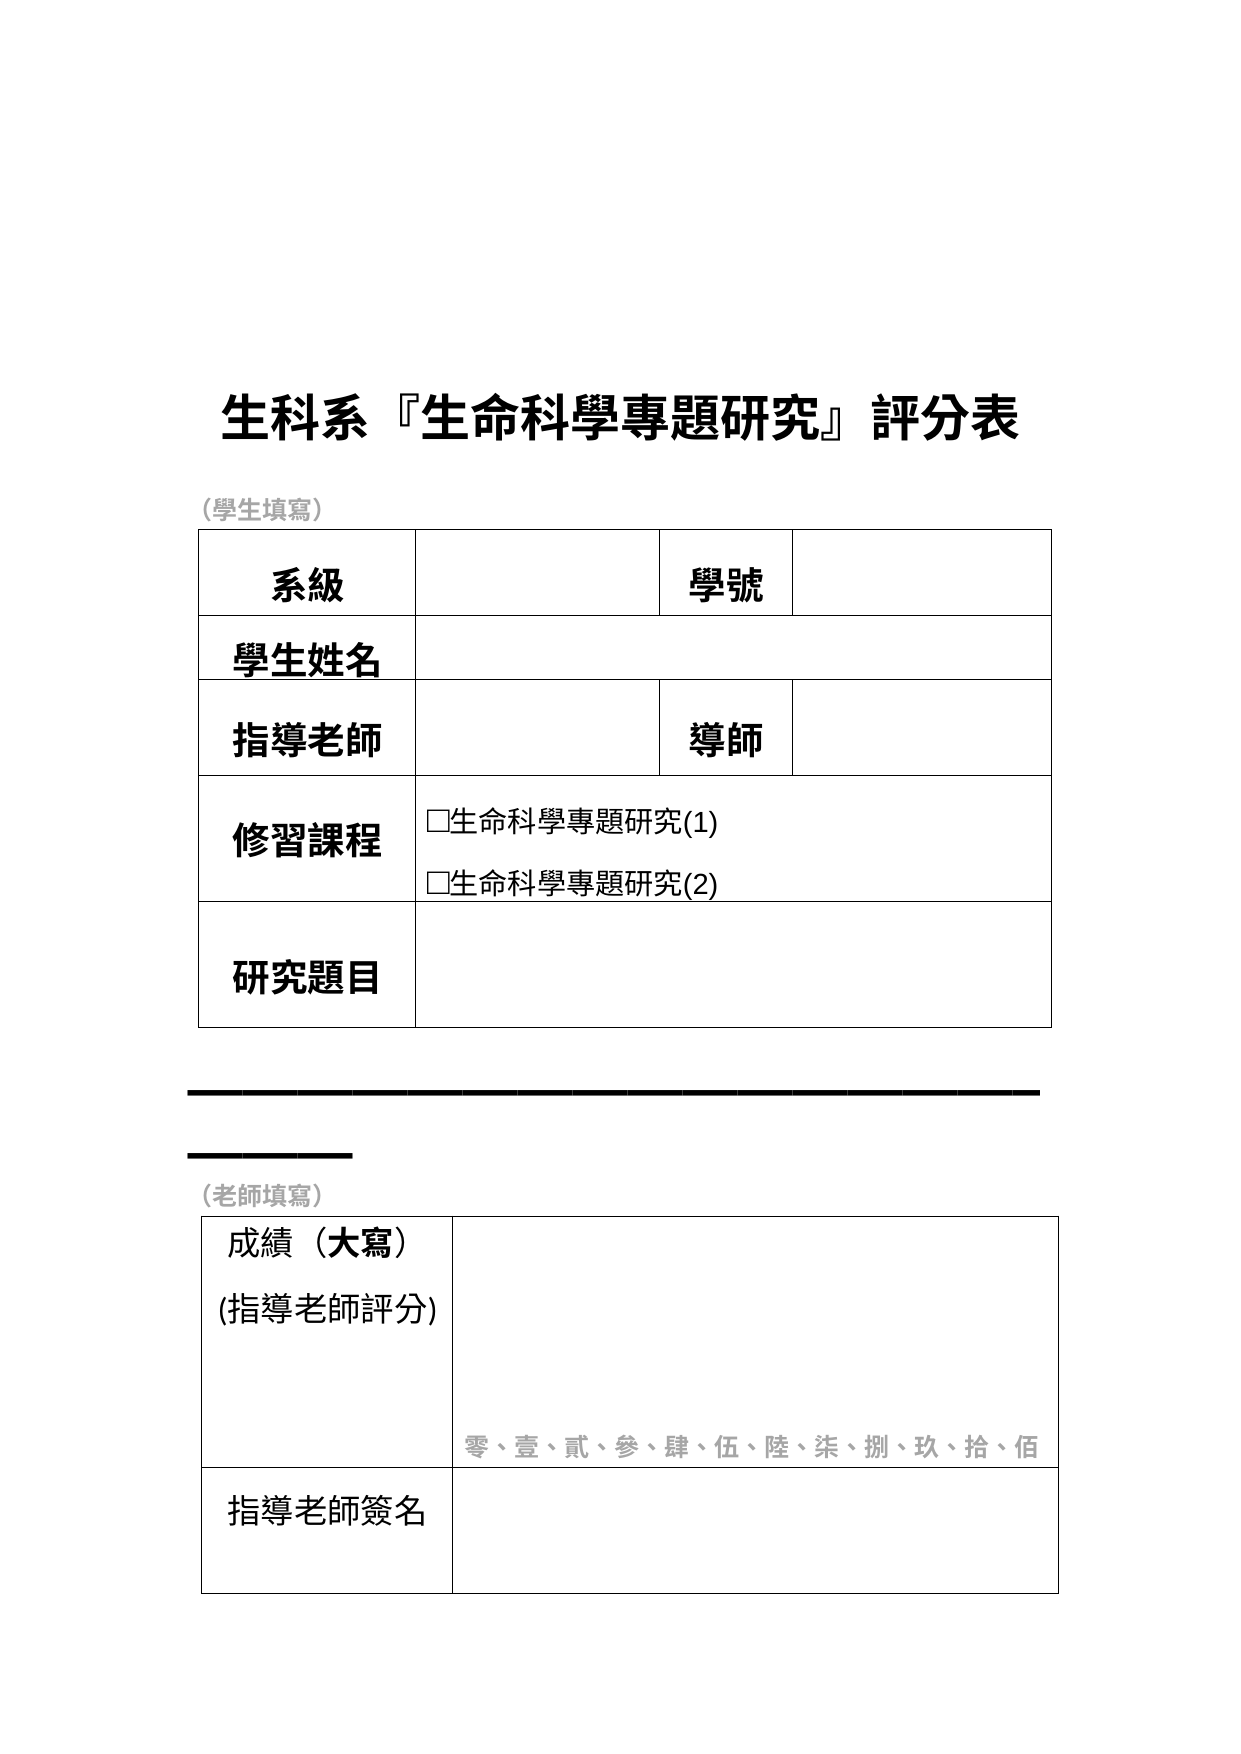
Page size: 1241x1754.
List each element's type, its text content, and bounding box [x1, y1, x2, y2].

table_header 零、壹、貳、參、肆、伍、陸、柒、捌、玖、拾、佰 [453, 1217, 1058, 1467]
text _____________________________________ [187, 1028, 1053, 1153]
table_cell 修習課程 [199, 776, 415, 901]
table_header [416, 530, 659, 615]
table_cell [453, 1468, 1058, 1593]
table_cell 指導老師 [199, 680, 415, 775]
table_cell [416, 680, 659, 775]
table_header 系級 [199, 530, 415, 615]
text （學生填寫） [187, 467, 1053, 529]
table_header [793, 530, 1051, 615]
table_cell □生命科學專題研究(1) □生命科學專題研究(2) [416, 776, 1051, 901]
table_cell [416, 902, 1051, 1027]
table_header 學號 [660, 530, 792, 615]
text （老師填寫） [187, 1153, 1053, 1216]
table_header 成績（大寫） (指導老師評分) [202, 1217, 452, 1467]
table_cell [416, 616, 1051, 679]
table_cell 導師 [660, 680, 792, 775]
table_cell 指導老師簽名 [202, 1468, 452, 1593]
table_cell 研究題目 [199, 902, 415, 1027]
table_cell [793, 680, 1051, 775]
table_cell 學生姓名 [199, 616, 415, 679]
text 生科系『生命科學專題研究』評分表 [187, 342, 1053, 467]
